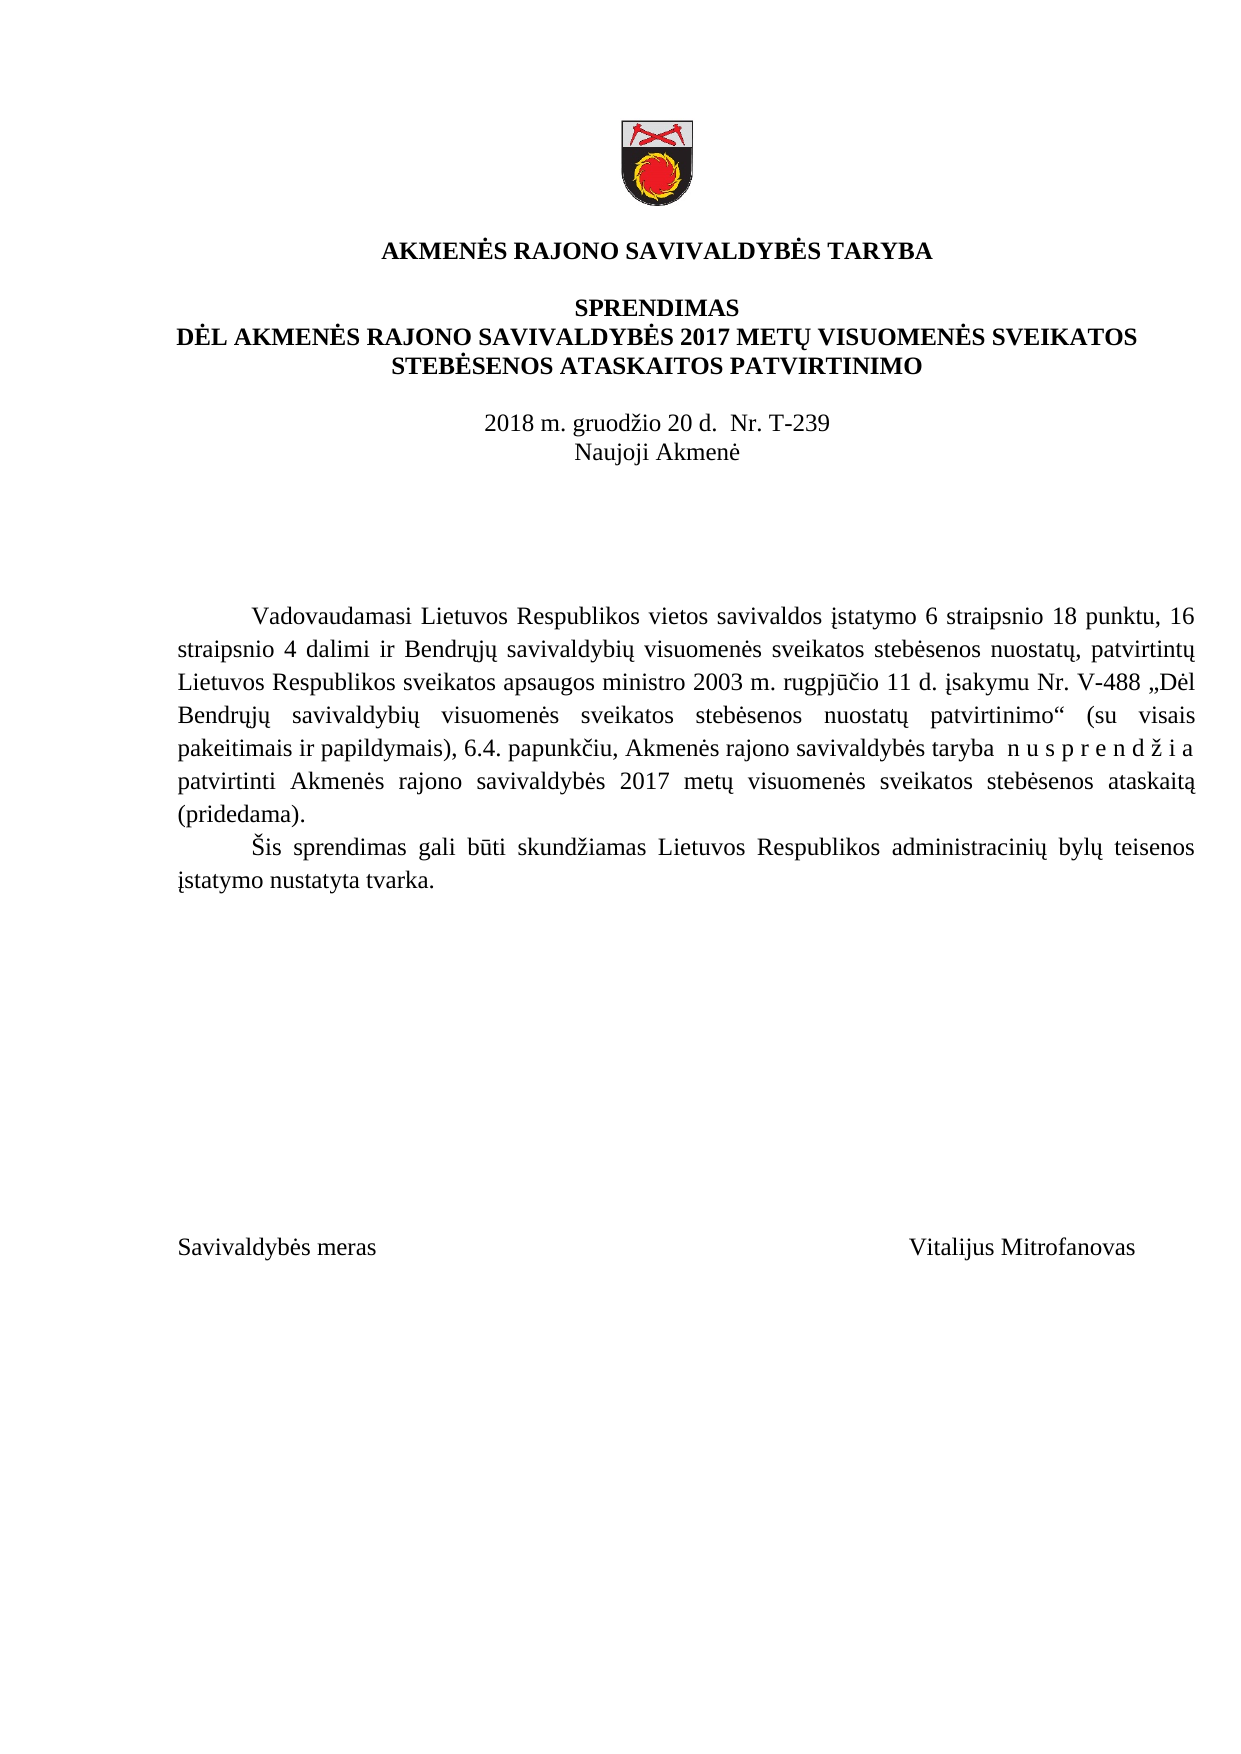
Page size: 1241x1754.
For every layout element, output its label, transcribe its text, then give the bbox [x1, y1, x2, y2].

text Vadovaudamasi Lietuvos Respublikos vietos savivaldos įstatymo 6 straipsnio 18 punktu, 16 straipsnio 4 dalimi ir Bendrųjų savivaldybių visuomenės sveikatos stebėsenos nuostatų, patvirtintų Lietuvos Respublikos sveikatos apsaugos ministro 2003 m. rugpjūčio 11 d. įsakymu Nr. V-488 „Dėl Bendrųjų savivaldybių visuomenės sveikatos stebėsenos nuostatų patvirtinimo“ (su visais pakeitimais ir papildymais), 6.4. papunkčiu, Akmenės rajono savivaldybės taryba n u s p r e n d ž i a patvirtinti Akmenės rajono savivaldybės 2017 metų visuomenės sveikatos stebėsenos ataskaitą (pridedama). [177, 601, 1196, 828]
table_header [148, 118, 619, 207]
text Šis sprendimas gali būti skundžiamas Lietuvos Respublikos administracinių bylų teisenos įstatymo nustatyta tvarka. [177, 832, 1196, 894]
text Savivaldybės meras Vitalijus Mitrofanovas [177, 1232, 1196, 1261]
table_header [695, 118, 1166, 207]
table_cell [148, 581, 1166, 601]
table_cell AKMENĖS RAJONO SAVIVALDYBĖS TARYBA SPRENDIMAS DĖL AKMENĖS RAJONO SAVIVALDYBĖS 2017 METŲ VISUOMENĖS SVEIKATOS STEBĖSENOS ATASKAITOS PATVIRTINIMO 2018 m. gruodžio 20 d. Nr. T-239 Naujoji Akmenė [148, 207, 1166, 581]
